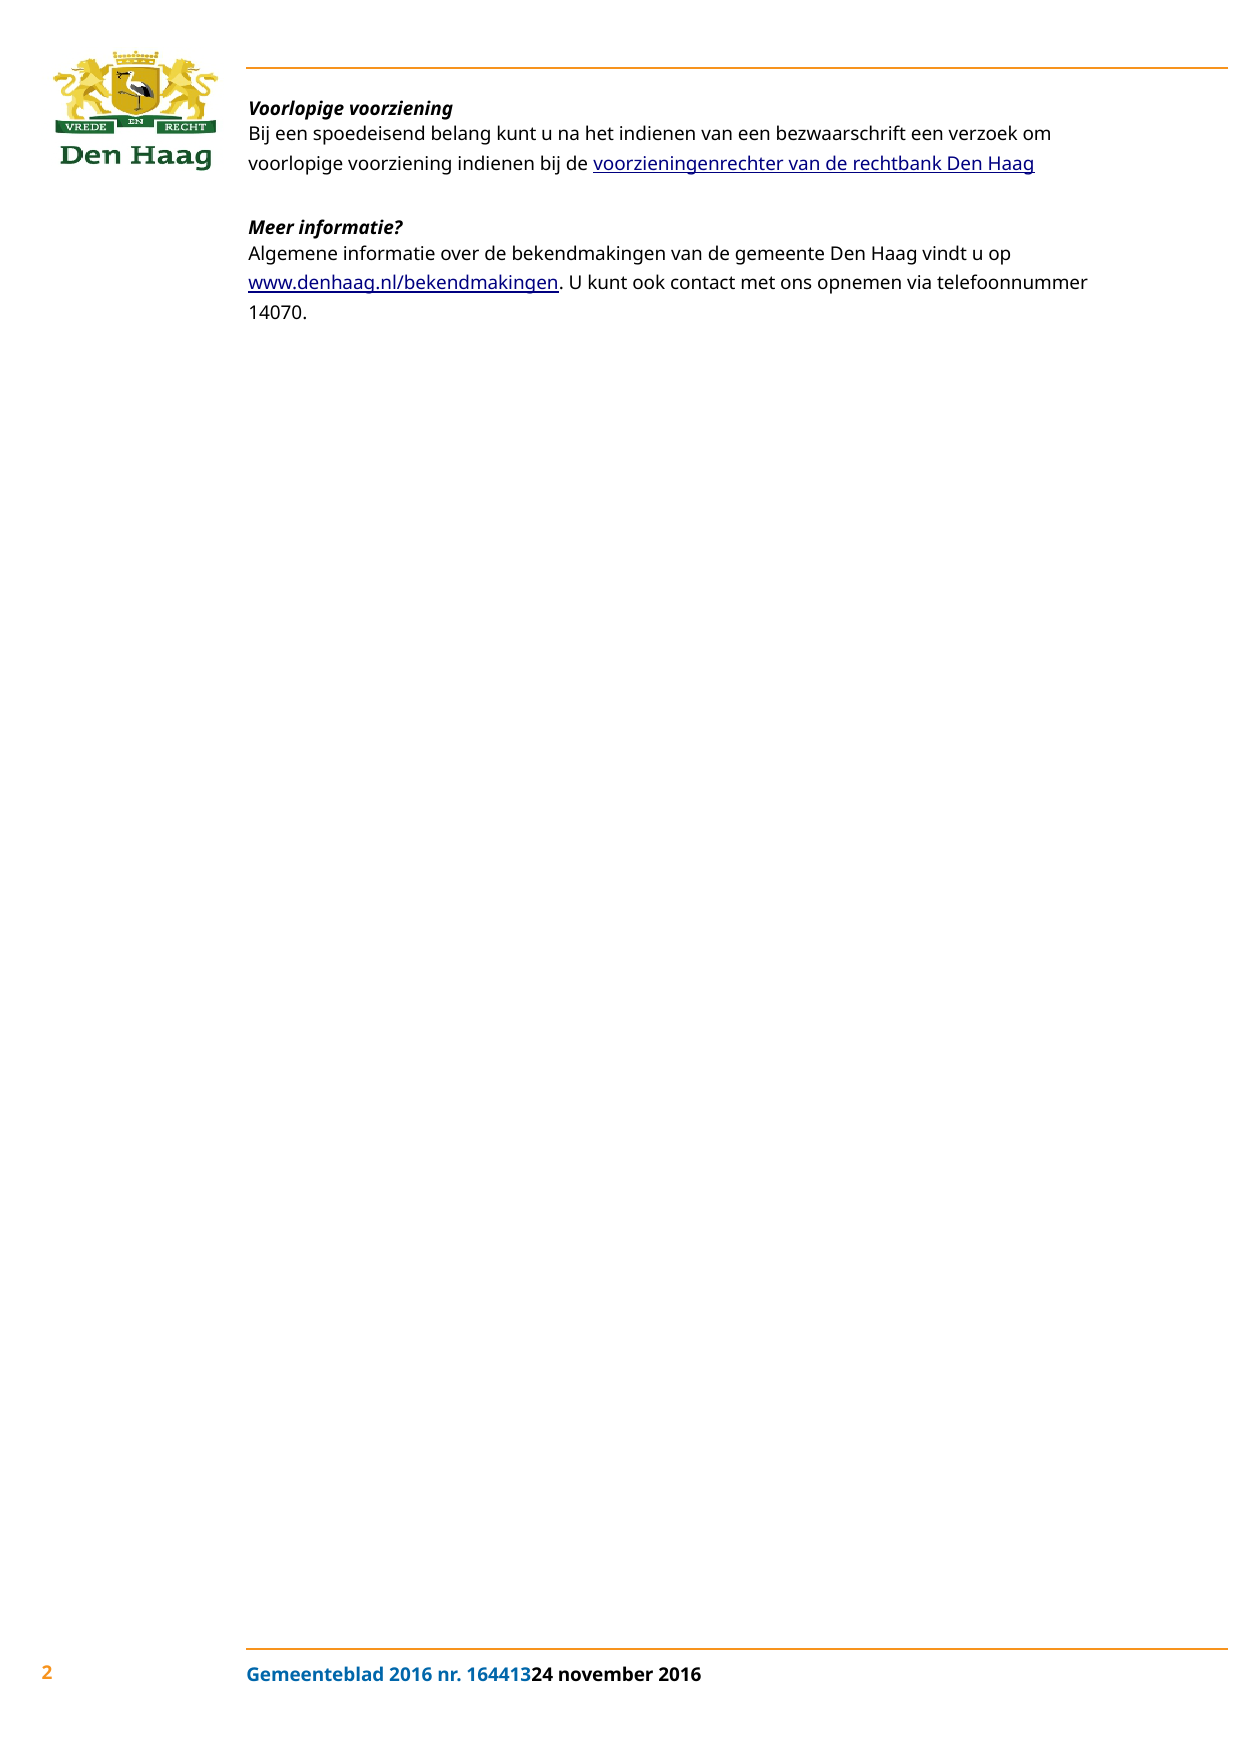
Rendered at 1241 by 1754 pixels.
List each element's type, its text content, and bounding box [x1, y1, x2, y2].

text Voorlopige voorziening [248, 95, 1152, 121]
picture [41, 47, 231, 172]
text Algemene informatie over de bekendmakingen van de gemeente Den Haag vindt u op www.denhaag.nl/bekendmakingen. U kunt ook contact met ons opnemen via telefoonnummer 14070. [248, 240, 1152, 325]
text Bij een spoedeisend belang kunt u na het indienen van een bezwaarschrift een verzoek om voorlopige voorziening indienen bij de voorzieningenrechter van de rechtbank Den Haag [248, 121, 1152, 176]
text Meer informatie? [248, 214, 1152, 240]
